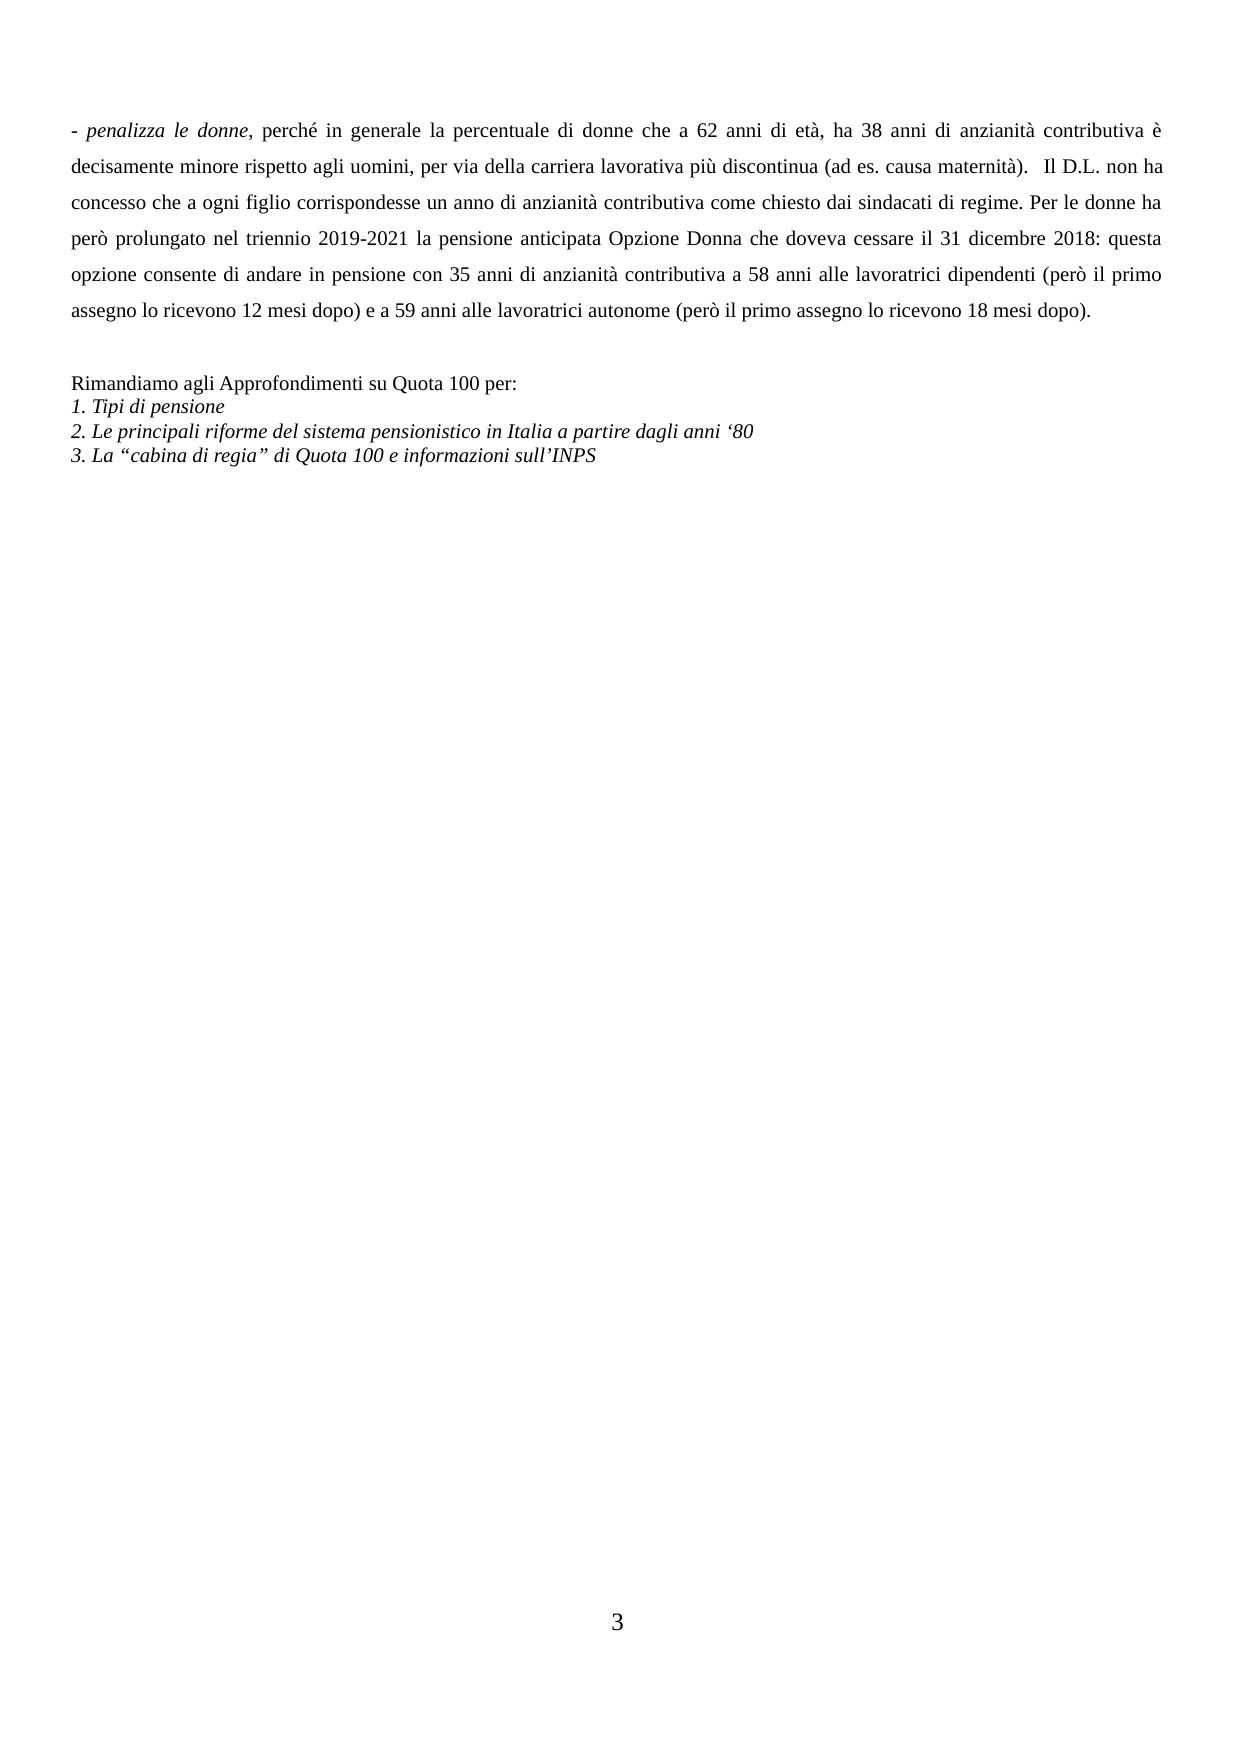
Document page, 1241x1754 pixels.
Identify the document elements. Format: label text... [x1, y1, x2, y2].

text 2. Le principali riforme del sistema pensionistico in Italia a partire dagli anni ‘80 [71, 418, 1163, 443]
text 1. Tipi di pensione [71, 394, 1163, 418]
text Rimandiamo agli Approfondimenti su Quota 100 per: [71, 370, 1163, 394]
text - penalizza le donne, perché in generale la percentuale di donne che a 62 anni di età, ha 38 anni di anzianità contributiva è decisamente minore rispetto agli uomini, per via della carriera lavorativa più discontinua (ad es. causa maternità). Il D.L. non ha concesso che a ogni figlio corrispondesse un anno di anzianità contributiva come chiesto dai sindacati di regime. Per le donne ha però prolungato nel triennio 2019-2021 la pensione anticipata Opzione Donna che doveva cessare il 31 dicembre 2018: questa opzione consente di andare in pensione con 35 anni di anzianità contributiva a 58 anni alle lavoratrici dipendenti (però il primo assegno lo ricevono 12 mesi dopo) e a 59 anni alle lavoratrici autonome (però il primo assegno lo ricevono 18 mesi dopo). [71, 118, 1163, 322]
text 3. La “cabina di regia” di Quota 100 e informazioni sull’INPS [71, 443, 1163, 467]
